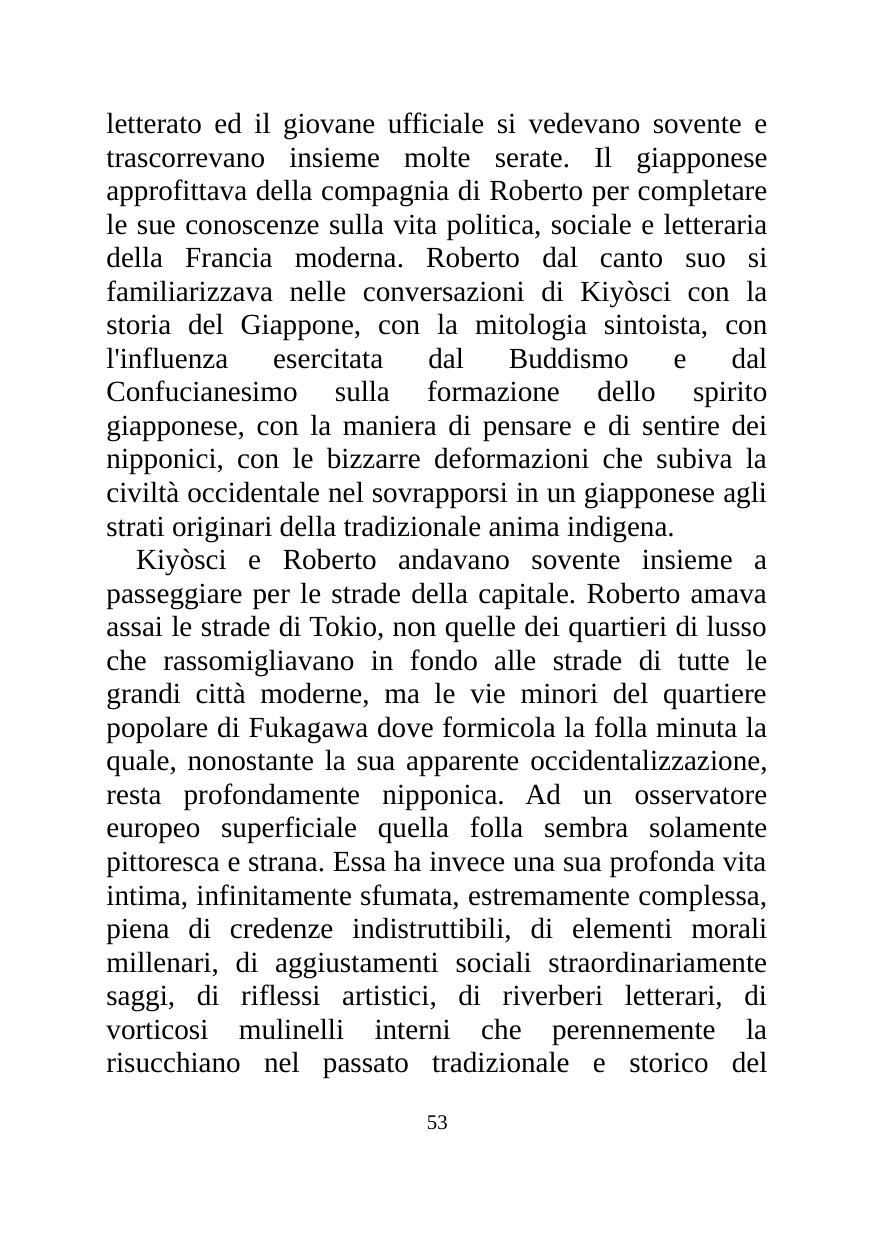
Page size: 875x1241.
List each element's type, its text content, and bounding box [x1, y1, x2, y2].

text Kiyòsci e Roberto andavano sovente insieme a passeggiare per le strade della capitale. Roberto amava assai le strade di Tokio, non quelle dei quartieri di lusso che rassomigliavano in fondo alle strade di tutte le grandi città moderne, ma le vie minori del quartiere popolare di Fukagawa dove formicola la folla minuta la quale, nonostante la sua apparente occidentalizzazione, resta profondamente nipponica. Ad un osservatore europeo superficiale quella folla sembra solamente pittoresca e strana. Essa ha invece una sua profonda vita intima, infinitamente sfumata, estremamente complessa, piena di credenze indistruttibili, di elementi morali millenari, di aggiustamenti sociali straordinariamente saggi, di riflessi artistici, di riverberi letterari, di vorticosi mulinelli interni che perennemente la risucchiano nel passato tradizionale e storico del [106, 542, 768, 1079]
text letterato ed il giovane ufficiale si vedevano sovente e trascorrevano insieme molte serate. Il giapponese approfittava della compagnia di Roberto per completare le sue conoscenze sulla vita politica, sociale e letteraria della Francia moderna. Roberto dal canto suo si familiarizzava nelle conversazioni di Kiyòsci con la storia del Giappone, con la mitologia sintoista, con l'influenza esercitata dal Buddismo e dal Confucianesimo sulla formazione dello spirito giapponese, con la maniera di pensare e di sentire dei nipponici, con le bizzarre deformazioni che subiva la civiltà occidentale nel sovrapporsi in un giapponese agli strati originari della tradizionale anima indigena. [106, 106, 768, 542]
